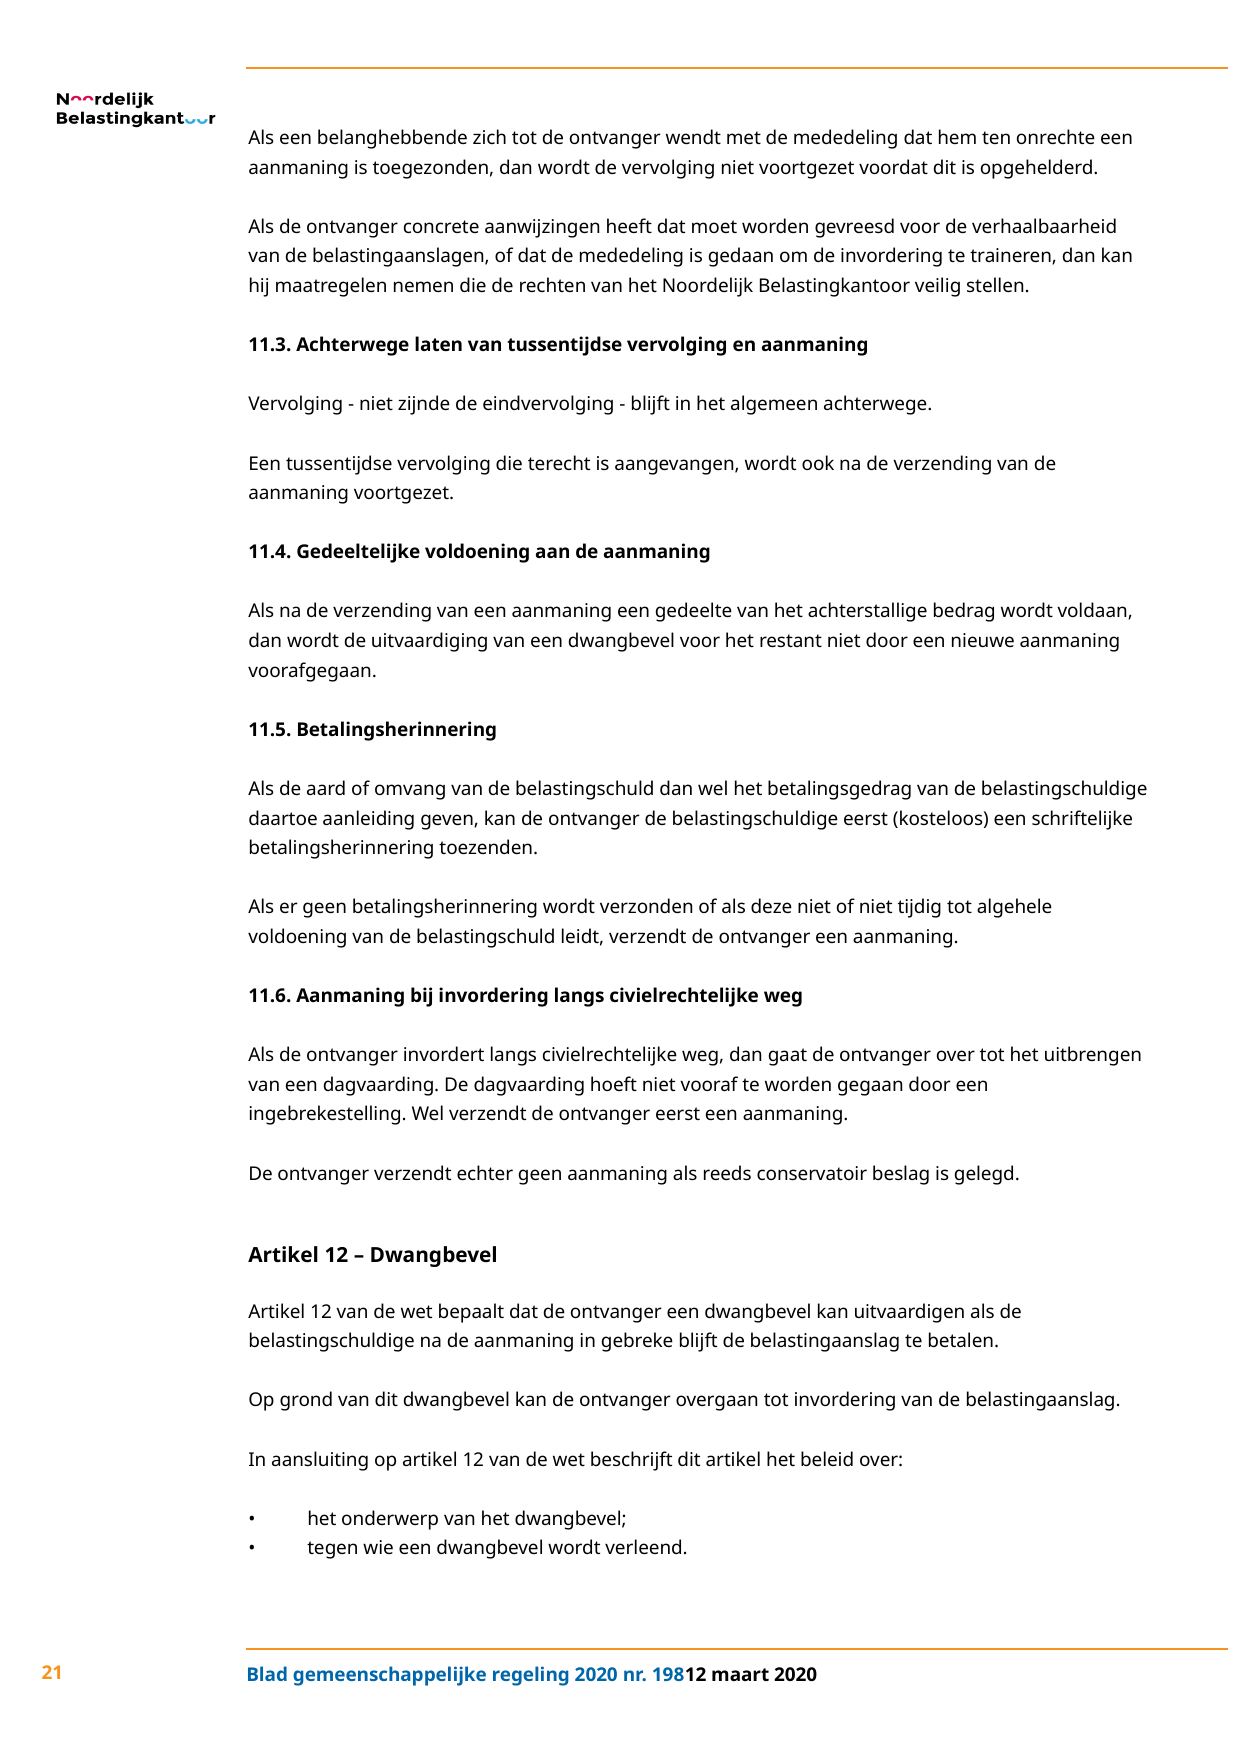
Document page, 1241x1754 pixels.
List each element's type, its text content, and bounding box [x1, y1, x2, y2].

text Artikel 12 van de wet bepaalt dat de ontvanger een dwangbevel kan uitvaardigen als de belastingschuldige na de aanmaning in gebreke blijft de belastingaanslag te betalen. [248, 1298, 1152, 1353]
text 11.4. Gedeeltelijke voldoening aan de aanmaning [248, 538, 1152, 564]
text Artikel 12 – Dwangbevel [248, 1240, 1152, 1268]
list tegen wie een dwangbevel wordt verleend. [248, 1534, 1152, 1560]
text Als een belanghebbende zich tot de ontvanger wendt met de mededeling dat hem ten onrechte een aanmaning is toegezonden, dan wordt de vervolging niet voortgezet voordat dit is opgehelderd. [248, 124, 1152, 180]
text Als de ontvanger invordert langs civielrechtelijke weg, dan gaat de ontvanger over tot het uitbrengen van een dagvaarding. De dagvaarding hoeft niet vooraf te worden gegaan door een ingebrekestelling. Wel verzendt de ontvanger eerst een aanmaning. [248, 1041, 1152, 1126]
text Op grond van dit dwangbevel kan de ontvanger overgaan tot invordering van de belastingaanslag. [248, 1387, 1152, 1412]
text De ontvanger verzendt echter geen aanmaning als reeds conservatoir beslag is gelegd. [248, 1160, 1152, 1186]
text 11.6. Aanmaning bij invordering langs civielrechtelijke weg [248, 982, 1152, 1008]
text 11.3. Achterwege laten van tussentijdse vervolging en aanmaning [248, 331, 1152, 357]
text Een tussentijdse vervolging die terecht is aangevangen, wordt ook na de verzending van de aanmaning voortgezet. [248, 450, 1152, 505]
text In aansluiting op artikel 12 van de wet beschrijft dit artikel het beleid over: [248, 1446, 1152, 1471]
text Als de aard of omvang van de belastingschuld dan wel het betalingsgedrag van de belastingschuldige daartoe aanleiding geven, kan de ontvanger de belastingschuldige eerst (kosteloos) een schriftelijke betalingsherinnering toezenden. [248, 775, 1152, 860]
text 11.5. Betalingsherinnering [248, 716, 1152, 742]
text Als de ontvanger concrete aanwijzingen heeft dat moet worden gevreesd voor de verhaalbaarheid van de belastingaanslagen, of dat de mededeling is gedaan om de invordering te traineren, dan kan hij maatregelen nemen die de rechten van het Noordelijk Belastingkantoor veilig stellen. [248, 213, 1152, 298]
text Als er geen betalingsherinnering wordt verzonden of als deze niet of niet tijdig tot algehele voldoening van de belastingschuld leidt, verzendt de ontvanger een aanmaning. [248, 893, 1152, 949]
list het onderwerp van het dwangbevel; [248, 1505, 1152, 1531]
picture [41, 47, 231, 172]
text Vervolging - niet zijnde de eindvervolging - blijft in het algemeen achterwege. [248, 391, 1152, 416]
text Als na de verzending van een aanmaning een gedeelte van het achterstallige bedrag wordt voldaan, dan wordt de uitvaardiging van een dwangbevel voor het restant niet door een nieuwe aanmaning voorafgegaan. [248, 598, 1152, 683]
